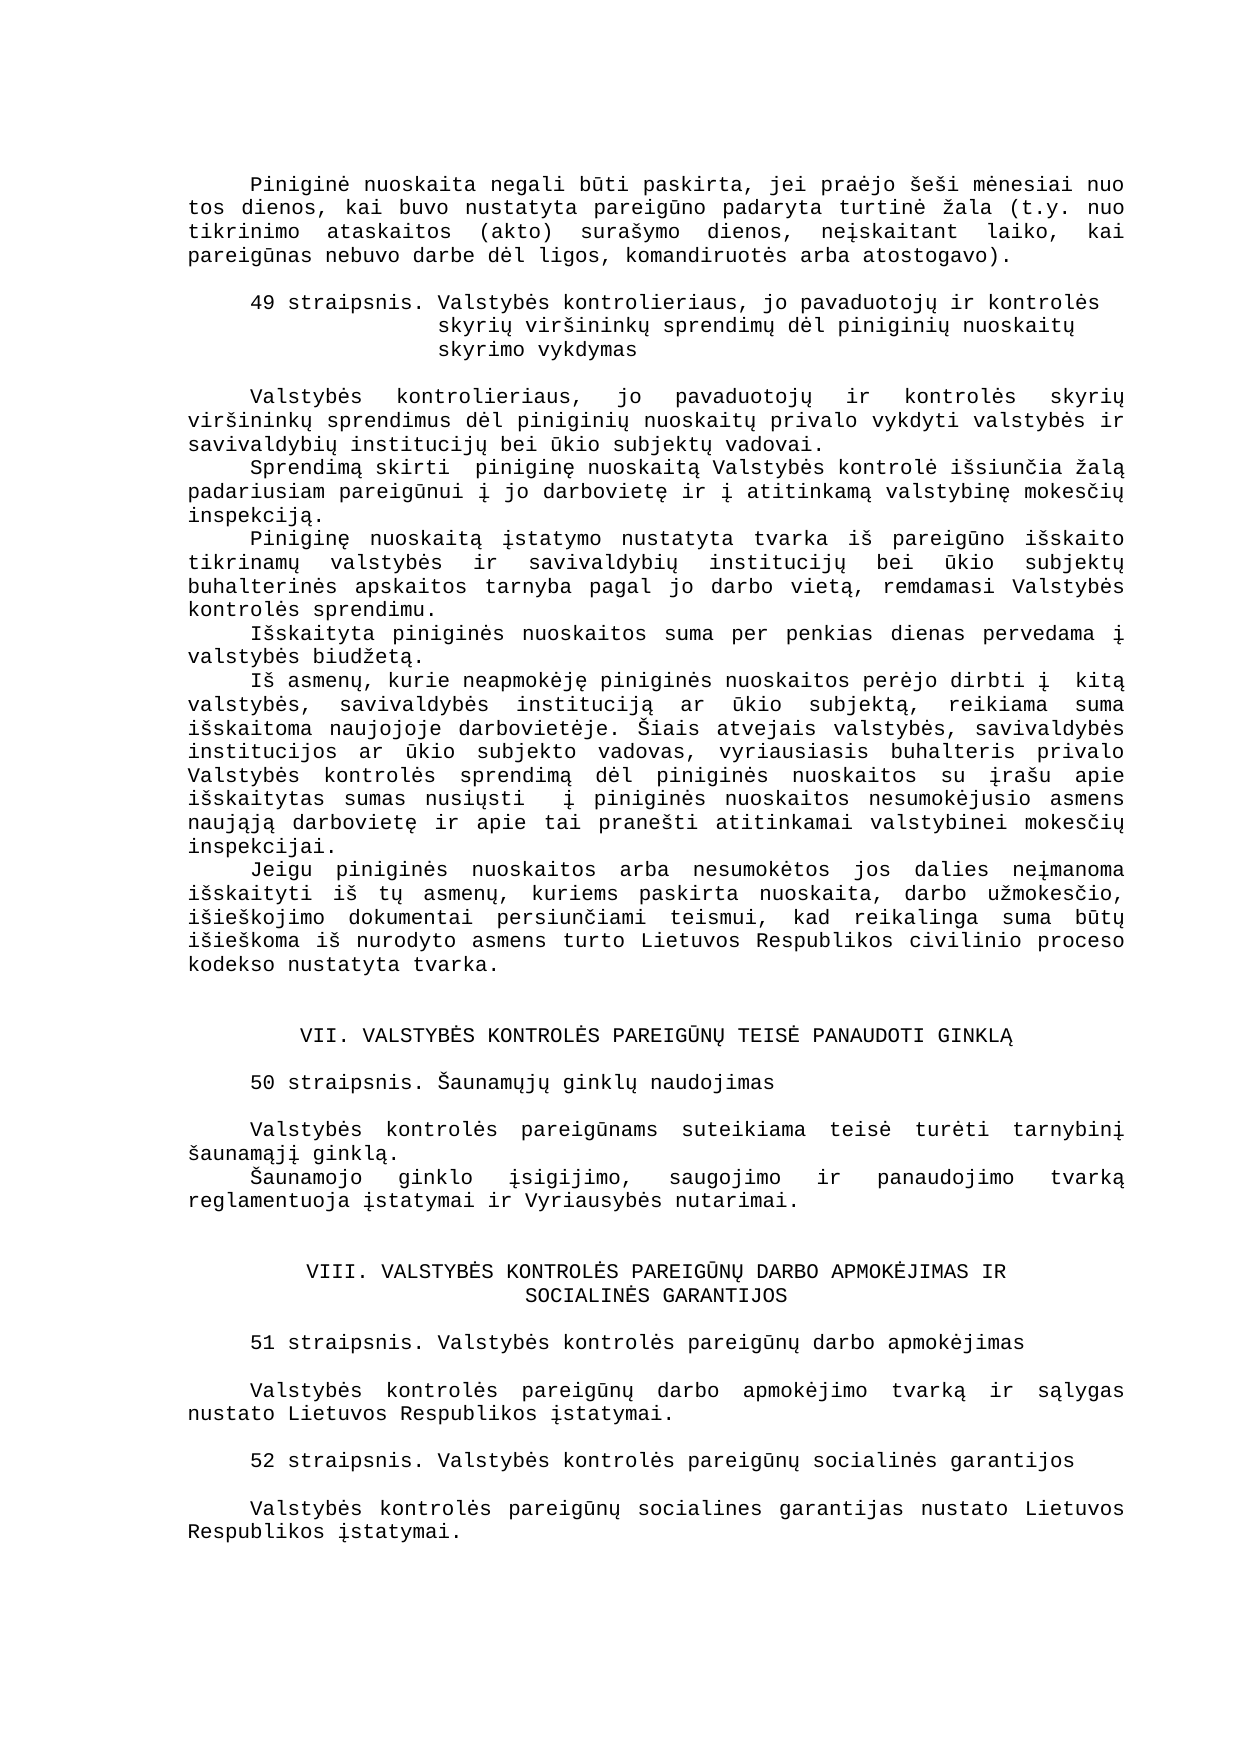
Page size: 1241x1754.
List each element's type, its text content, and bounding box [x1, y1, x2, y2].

text 52 straipsnis. Valstybės kontrolės pareigūnų socialinės garantijos [187, 1451, 1125, 1474]
text Piniginė nuoskaita negali būti paskirta, jei praėjo šeši mėnesiai nuo tos dienos, kai buvo nustatyta pareigūno padaryta turtinė žala (t.y. nuo tikrinimo ataskaitos (akto) surašymo dienos, neįskaitant laiko, kai pareigūnas nebuvo darbe dėl ligos, komandiruotės arba atostogavo). [187, 174, 1125, 268]
text skyrimo vykdymas [187, 339, 1125, 363]
text skyrių viršininkų sprendimų dėl piniginių nuoskaitų [187, 316, 1125, 339]
text VIII. VALSTYBĖS KONTROLĖS PAREIGŪNŲ DARBO APMOKĖJIMAS IR [187, 1261, 1125, 1285]
text SOCIALINĖS GARANTIJOS [187, 1285, 1125, 1309]
text Šaunamojo ginklo įsigijimo, saugojimo ir panaudojimo tvarką reglamentuoja įstatymai ir Vyriausybės nutarimai. [187, 1167, 1125, 1214]
text 51 straipsnis. Valstybės kontrolės pareigūnų darbo apmokėjimas [187, 1332, 1125, 1356]
text Jeigu piniginės nuoskaitos arba nesumokėtos jos dalies neįmanoma išskaityti iš tų asmenų, kuriems paskirta nuoskaita, darbo užmokesčio, išieškojimo dokumentai persiunčiami teismui, kad reikalinga suma būtų išieškoma iš nurodyto asmens turto Lietuvos Respublikos civilinio proceso kodekso nustatyta tvarka. [187, 859, 1125, 978]
text 49 straipsnis. Valstybės kontrolieriaus, jo pavaduotojų ir kontrolės [187, 292, 1125, 316]
text Valstybės kontrolės pareigūnų darbo apmokėjimo tvarką ir sąlygas nustato Lietuvos Respublikos įstatymai. [187, 1379, 1125, 1427]
text 50 straipsnis. Šaunamųjų ginklų naudojimas [187, 1072, 1125, 1096]
text VII. VALSTYBĖS KONTROLĖS PAREIGŪNŲ TEISĖ PANAUDOTI GINKLĄ [187, 1025, 1125, 1048]
text Sprendimą skirti piniginę nuoskaitą Valstybės kontrolė išsiunčia žalą padariusiam pareigūnui į jo darbovietę ir į atitinkamą valstybinę mokesčių inspekciją. [187, 457, 1125, 528]
text Valstybės kontrolės pareigūnų socialines garantijas nustato Lietuvos Respublikos įstatymai. [187, 1498, 1125, 1545]
text Piniginę nuoskaitą įstatymo nustatyta tvarka iš pareigūno išskaito tikrinamų valstybės ir savivaldybių institucijų bei ūkio subjektų buhalterinės apskaitos tarnyba pagal jo darbo vietą, remdamasi Valstybės kontrolės sprendimu. [187, 528, 1125, 623]
text Iš asmenų, kurie neapmokėję piniginės nuoskaitos perėjo dirbti į kitą valstybės, savivaldybės instituciją ar ūkio subjektą, reikiama suma išskaitoma naujojoje darbovietėje. Šiais atvejais valstybės, savivaldybės institucijos ar ūkio subjekto vadovas, vyriausiasis buhalteris privalo Valstybės kontrolės sprendimą dėl piniginės nuoskaitos su įrašu apie išskaitytas sumas nusiųsti į piniginės nuoskaitos nesumokėjusio asmens naująją darbovietę ir apie tai pranešti atitinkamai valstybinei mokesčių inspekcijai. [187, 670, 1125, 859]
text Valstybės kontrolės pareigūnams suteikiama teisė turėti tarnybinį šaunamąjį ginklą. [187, 1119, 1125, 1167]
text Išskaityta piniginės nuoskaitos suma per penkias dienas pervedama į valstybės biudžetą. [187, 623, 1125, 670]
text Valstybės kontrolieriaus, jo pavaduotojų ir kontrolės skyrių viršininkų sprendimus dėl piniginių nuoskaitų privalo vykdyti valstybės ir savivaldybių institucijų bei ūkio subjektų vadovai. [187, 386, 1125, 457]
